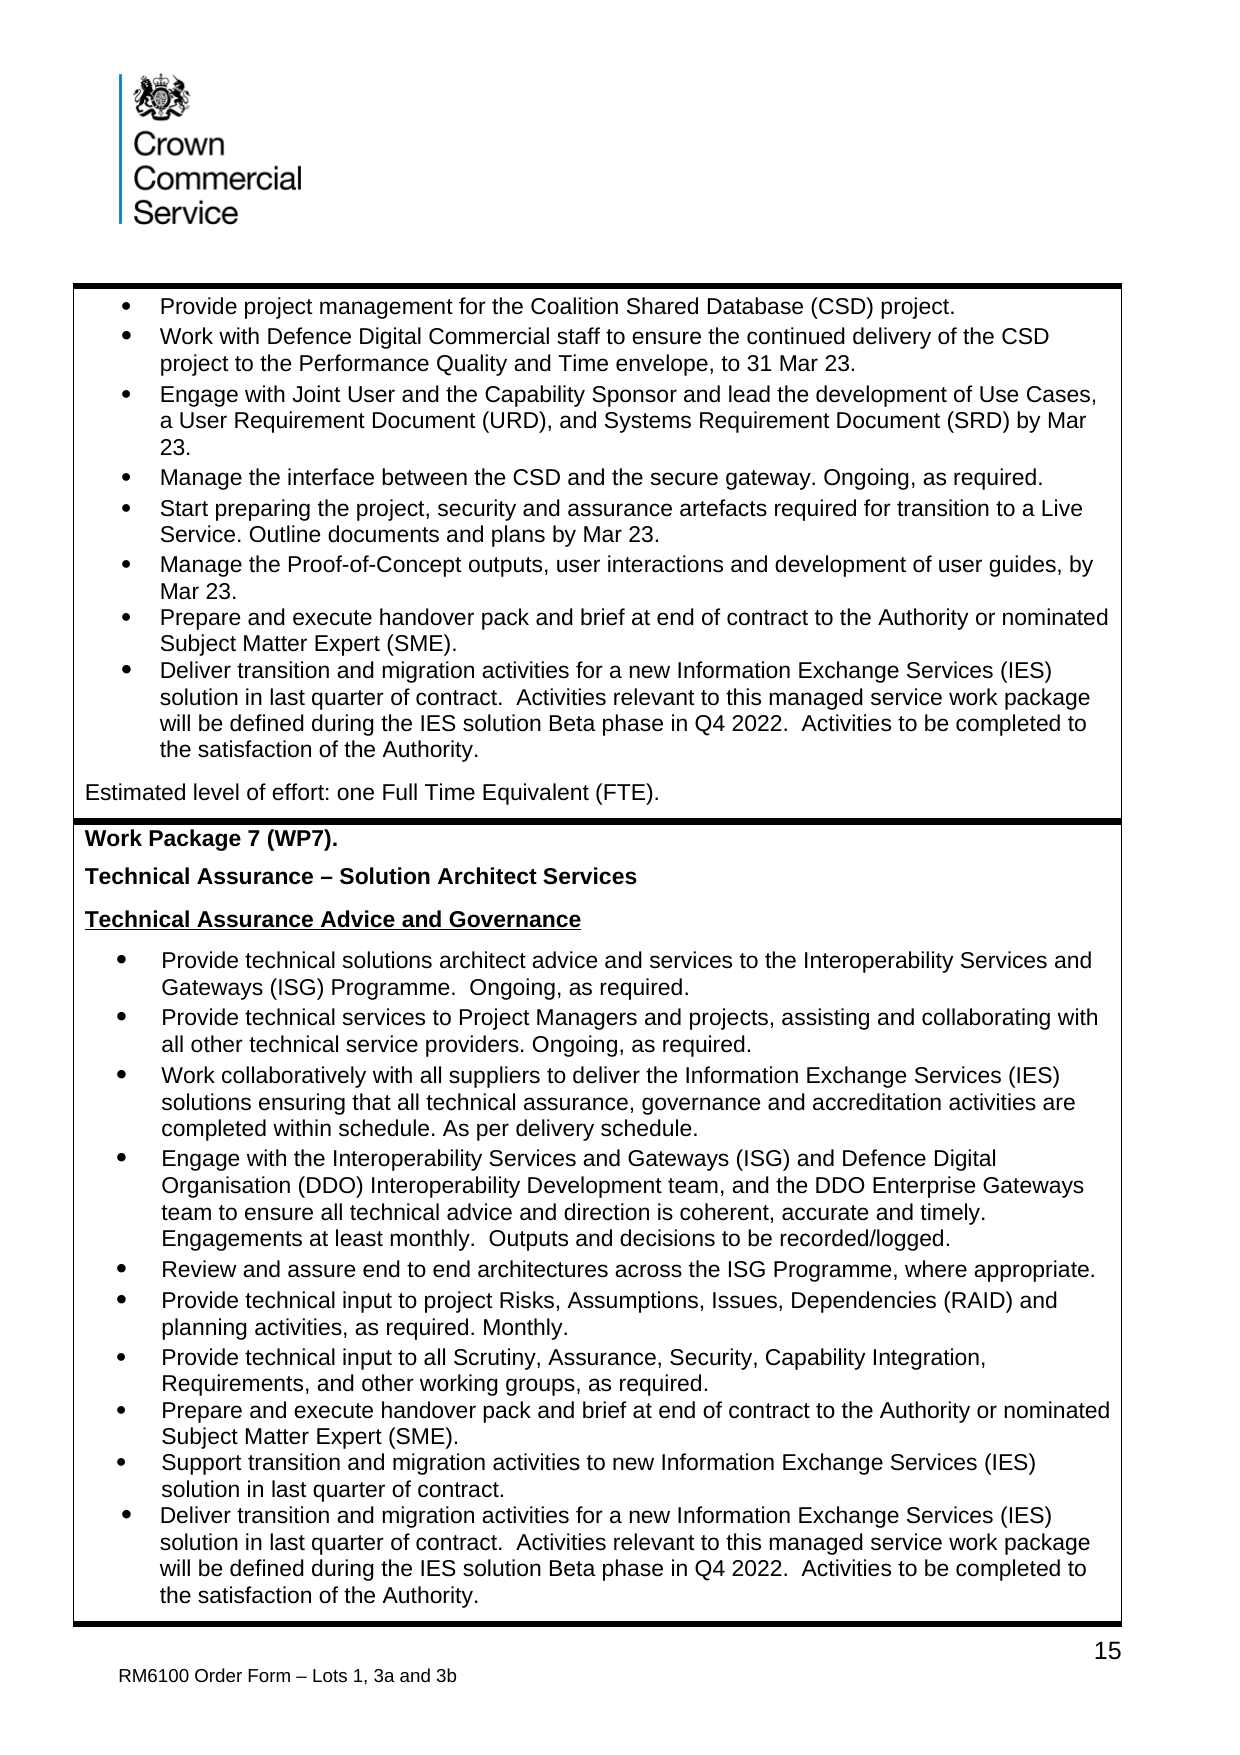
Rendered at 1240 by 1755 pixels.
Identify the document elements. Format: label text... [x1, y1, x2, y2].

table_cell Work Package 7 (WP7). Technical Assurance – Solution Architect Services Technical Assurance Advice and Governance Provide technical solutions architect advice and services to the Interoperability Services and Gateways (ISG) Programme. Ongoing, as required. Provide technical services to Project Managers and projects, assisting and collaborating with all other technical service providers. Ongoing, as required. Work collaboratively with all suppliers to deliver the Information Exchange Services (IES) solutions ensuring that all technical assurance, governance and accreditation activities are completed within schedule. As per delivery schedule. Engage with the Interoperability Services and Gateways (ISG) and Defence Digital Organisation (DDO) Interoperability Development team, and the DDO Enterprise Gateways team to ensure all technical advice and direction is coherent, accurate and timely. Engagements at least monthly. Outputs and decisions to be recorded/logged. Review and assure end to end architectures across the ISG Programme, where appropriate. Provide technical input to project Risks, Assumptions, Issues, Dependencies (RAID) and planning activities, as required. Monthly. Provide technical input to all Scrutiny, Assurance, Security, Capability Integration, Requirements, and other working groups, as required. Prepare and execute handover pack and brief at end of contract to the Authority or nominated Subject Matter Expert (SME). Support transition and migration activities to new Information Exchange Services (IES) solution in last quarter of contract. Deliver transition and migration activities for a new Information Exchange Services (IES) solution in last quarter of contract. Activities relevant to this managed service work package will be defined during the IES solution Beta phase in Q4 2022. Activities to be completed to the satisfaction of the Authority. [74, 825, 1121, 1621]
table_cell Work Package 6 (WP6). Project Management services for the Coalition Shared Database Provide project management for the Coalition Shared Database (CSD) project. Work with Defence Digital Commercial staff to ensure the continued delivery of the CSD project to the Performance Quality and Time envelope, to 31 Mar 23. Engage with Joint User and the Capability Sponsor and lead the development of Use Cases, a User Requirement Document (URD), and Systems Requirement Document (SRD) by Mar 23. Manage the interface between the CSD and the secure gateway. Ongoing, as required. Start preparing the project, security and assurance artefacts required for transition to a Live Service. Outline documents and plans by Mar 23. Manage the Proof-of-Concept outputs, user interactions and development of user guides, by Mar 23. Prepare and execute handover pack and brief at end of contract to the Authority or nominated Subject Matter Expert (SME). Deliver transition and migration activities for a new Information Exchange Services (IES) solution in last quarter of contract. Activities relevant to this managed service work package will be defined during the IES solution Beta phase in Q4 2022. Activities to be completed to the satisfaction of the Authority. Estimated level of effort: one Full Time Equivalent (FTE). [74, 289, 1121, 818]
